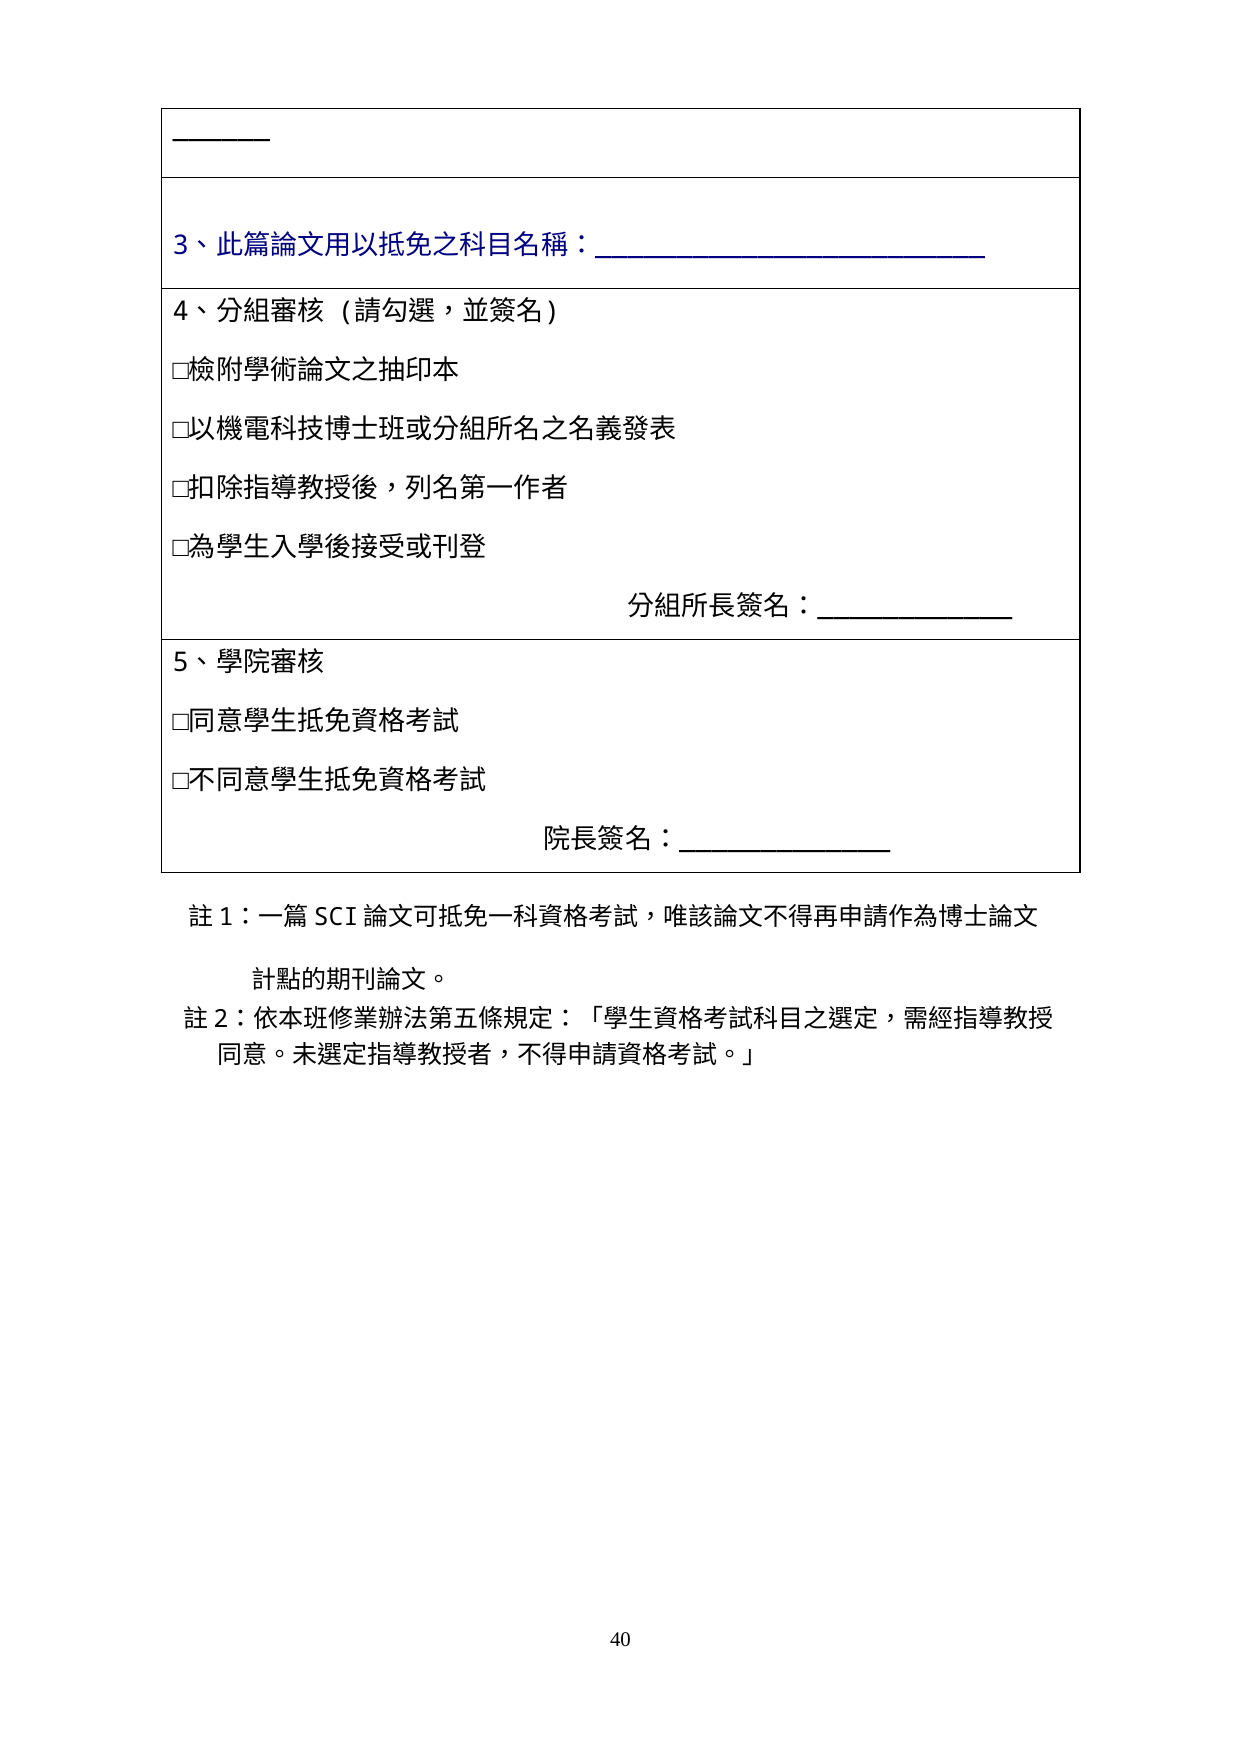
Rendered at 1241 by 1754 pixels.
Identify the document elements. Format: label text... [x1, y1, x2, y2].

table_cell 5、學院審核 □同意學生抵免資格考試 □不同意學生抵免資格考試 院長簽名：_____________ [162, 640, 1079, 872]
text 註1：一篇SCI論文可抵免一科資格考試，唯該論文不得再申請作為博士論文計點的期刊論文。 [188, 873, 1053, 998]
text 註2：依本班修業辦法第五條規定：「學生資格考試科目之選定，需經指導教授同意。未選定指導教授者，不得申請資格考試。」 [183, 998, 1073, 1071]
table_cell 4、分組審核 (請勾選，並簽名) □檢附學術論文之抽印本 □以機電科技博士班或分組所名之名義發表 □扣除指導教授後，列名第一作者 □為學生入學後接受或刊登 分組所長簽名：____________ [162, 289, 1079, 639]
table_cell ______ [162, 109, 1079, 177]
table_cell 3、此篇論文用以抵免之科目名稱：________________________ [162, 178, 1079, 288]
